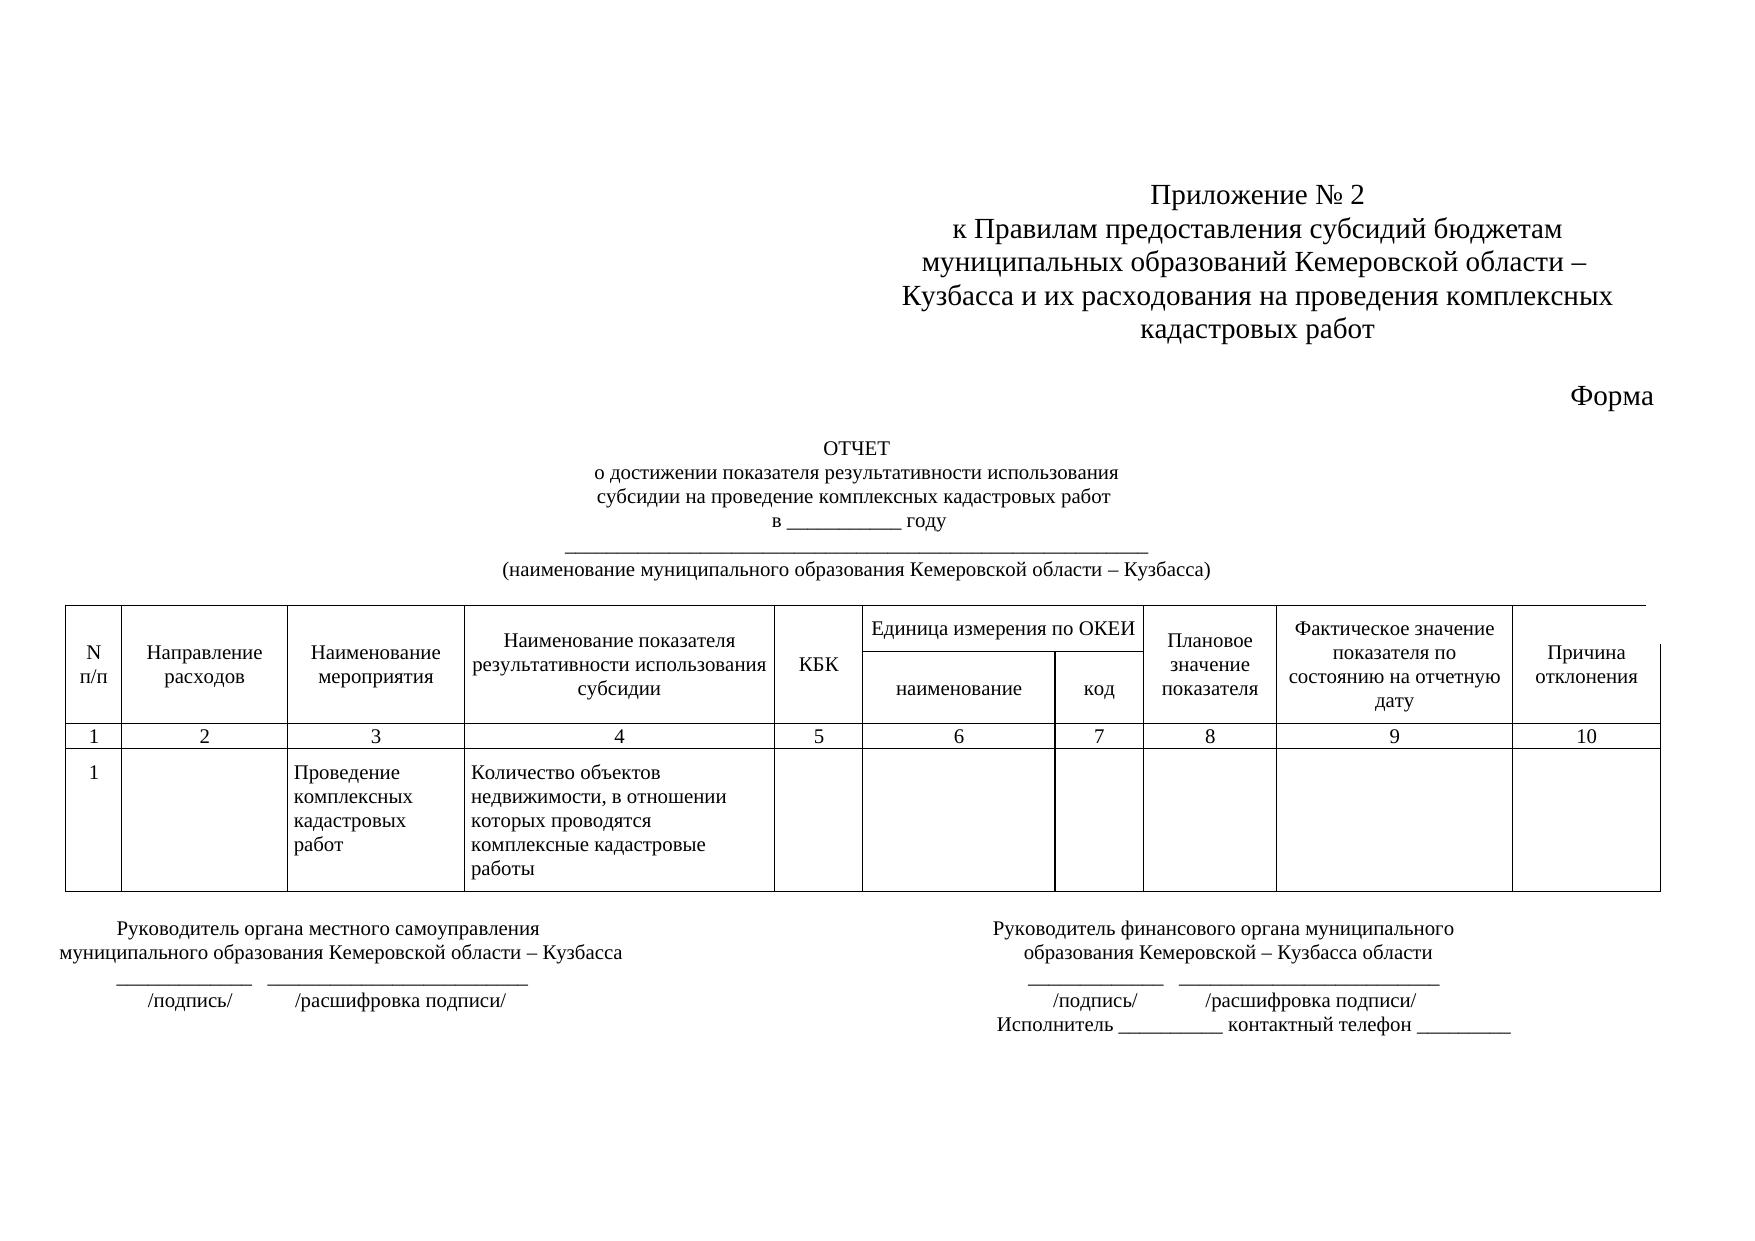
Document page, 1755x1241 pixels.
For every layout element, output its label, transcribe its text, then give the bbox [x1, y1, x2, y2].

table_header Фактическое значение показателя по состоянию на отчетную дату [1277, 606, 1512, 723]
text Приложение № 2 [59, 177, 1654, 211]
table_cell код [1056, 652, 1143, 723]
table_header Причина отклонения [1513, 606, 1660, 723]
table_cell [1277, 749, 1512, 891]
text _____________ _________________________ _____________ _________________________ [59, 964, 1654, 988]
text Кузбасса и их расходования на проведения комплексных [59, 278, 1654, 311]
text (наименование муниципального образования Кемеровской области – Кузбасса) [59, 556, 1654, 581]
text о достижении показателя результативности использования [59, 460, 1654, 484]
text Форма [59, 378, 1654, 412]
text /подпись/ /расшифровка подписи/ /подпись/ /расшифровка подписи/ [59, 988, 1654, 1012]
text муниципальных образований Кемеровской области – [59, 244, 1654, 278]
table_cell [1056, 749, 1143, 891]
table_cell [775, 749, 862, 891]
table_header Наименование показателя результативности использования субсидии [465, 606, 774, 723]
table_cell [863, 749, 1054, 891]
table_cell [1513, 749, 1660, 891]
text к Правилам предоставления субсидий бюджетам [59, 211, 1654, 244]
text Исполнитель __________ контактный телефон _________ [59, 1012, 1654, 1036]
text ОТЧЕТ [59, 436, 1654, 460]
text в ___________ году [59, 508, 1654, 532]
table_cell [1144, 749, 1276, 891]
text муниципального образования Кемеровской области – Кузбасса образования Кемеровской – Кузбасса области [59, 940, 1654, 964]
table_header Плановое значение показателя [1144, 606, 1276, 723]
table_cell [122, 749, 287, 891]
table_header Направление расходов [122, 606, 287, 723]
table_cell 1 [66, 749, 121, 891]
text субсидии на проведение комплексных кадастровых работ [59, 484, 1654, 508]
table_header N п/п [66, 606, 121, 723]
table_header Единица измерения по ОКЕИ [863, 606, 1143, 651]
text кадастровых работ [59, 311, 1654, 345]
text Руководитель органа местного самоуправления Руководитель финансового органа муниципального [59, 916, 1654, 940]
table_header Наименование мероприятия [288, 606, 464, 723]
table_cell Количество объектов недвижимости, в отношении которых проводятся комплексные кадастровые работы [465, 749, 774, 891]
text ________________________________________________________ [59, 532, 1654, 556]
table_cell наименование [863, 652, 1054, 723]
table_header КБК [775, 606, 862, 723]
table_cell Проведение комплексных кадастровых работ [288, 749, 464, 891]
